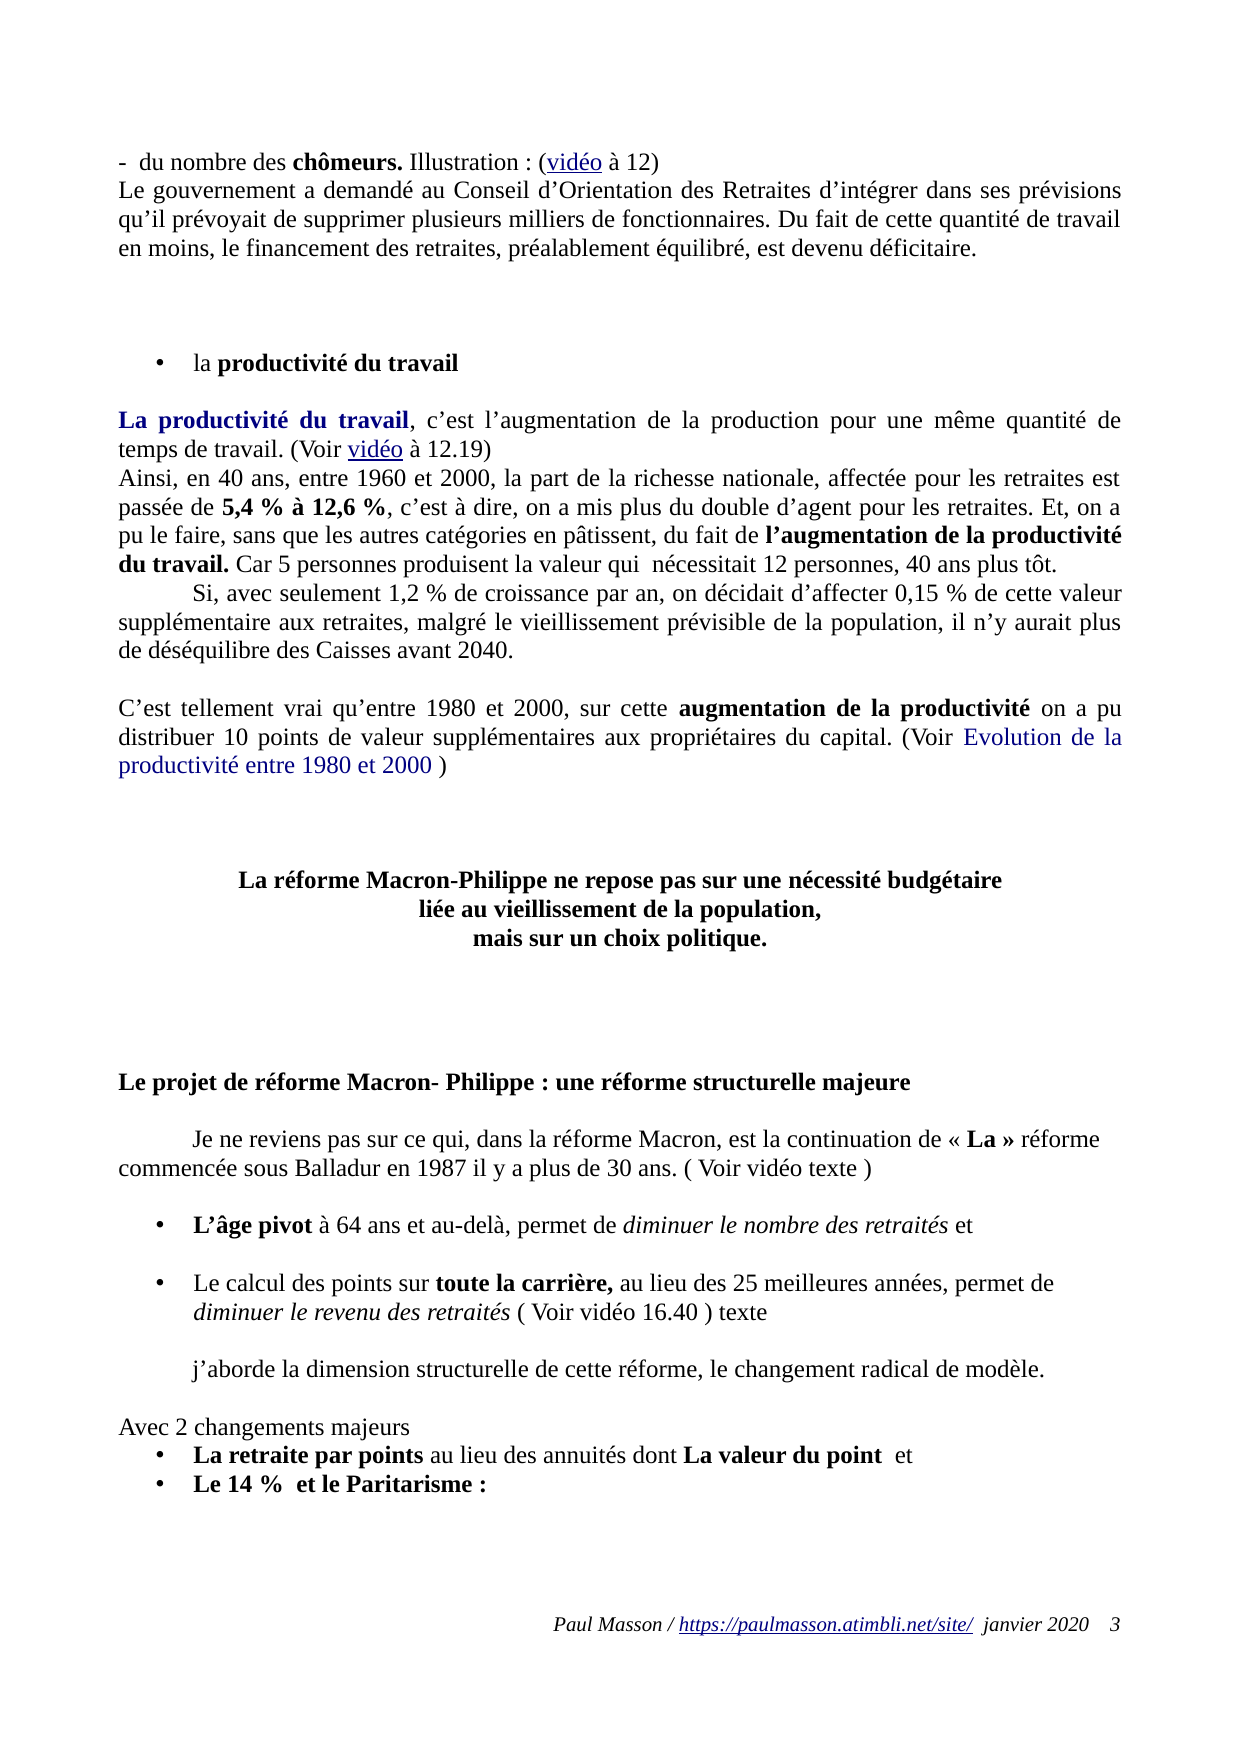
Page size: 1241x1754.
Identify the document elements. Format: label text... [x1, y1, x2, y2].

list la productivité du travail [156, 348, 1122, 377]
text La productivité du travail, c’est l’augmentation de la production pour une même quantité de temps de travail. (Voir vidéo à 12.19) [118, 406, 1122, 463]
list Le calcul des points sur toute la carrière, au lieu des 25 meilleures années, permet de diminuer le revenu des retraités ( Voir vidéo 16.40 ) texte [156, 1268, 1122, 1326]
text La réforme Macron-Philippe ne repose pas sur une nécessité budgétaire [118, 866, 1122, 894]
text mais sur un choix politique. [118, 923, 1122, 952]
list L’âge pivot à 64 ans et au-delà, permet de diminuer le nombre des retraités et [156, 1211, 1122, 1239]
text Je ne reviens pas sur ce qui, dans la réforme Macron, est la continuation de « La » réforme commencée sous Balladur en 1987 il y a plus de 30 ans. ( Voir vidéo texte ) [118, 1124, 1122, 1182]
text liée au vieillissement de la population, [118, 894, 1122, 923]
text Si, avec seulement 1,2 % de croissance par an, on décidait d’affecter 0,15 % de cette valeur supplémentaire aux retraites, malgré le vieillissement prévisible de la population, il n’y aurait plus de déséquilibre des Caisses avant 2040. [118, 578, 1122, 664]
text Avec 2 changements majeurs [118, 1412, 1122, 1441]
list Le 14 % et le Paritarisme : [156, 1469, 1122, 1498]
text j’aborde la dimension structurelle de cette réforme, le changement radical de modèle. [118, 1354, 1122, 1383]
text Le projet de réforme Macron- Philippe : une réforme structurelle majeure [118, 1067, 1122, 1096]
text - du nombre des chômeurs. Illustration : (vidéo à 12) [118, 147, 1122, 176]
text Le gouvernement a demandé au Conseil d’Orientation des Retraites d’intégrer dans ses prévisions qu’il prévoyait de supprimer plusieurs milliers de fonctionnaires. Du fait de cette quantité de travail en moins, le financement des retraites, préalablement équilibré, est devenu déficitaire. [118, 176, 1122, 262]
text Ainsi, en 40 ans, entre 1960 et 2000, la part de la richesse nationale, affectée pour les retraites est passée de 5,4 % à 12,6 %, c’est à dire, on a mis plus du double d’agent pour les retraites. Et, on a pu le faire, sans que les autres catégories en pâtissent, du fait de l’augmentation de la productivité du travail. Car 5 personnes produisent la valeur qui nécessitait 12 personnes, 40 ans plus tôt. [118, 463, 1122, 578]
text C’est tellement vrai qu’entre 1980 et 2000, sur cette augmentation de la productivité on a pu distribuer 10 points de valeur supplémentaires aux propriétaires du capital. (Voir Evolution de la productivité entre 1980 et 2000 ) [118, 693, 1122, 779]
list La retraite par points au lieu des annuités dont La valeur du point et [156, 1441, 1122, 1469]
